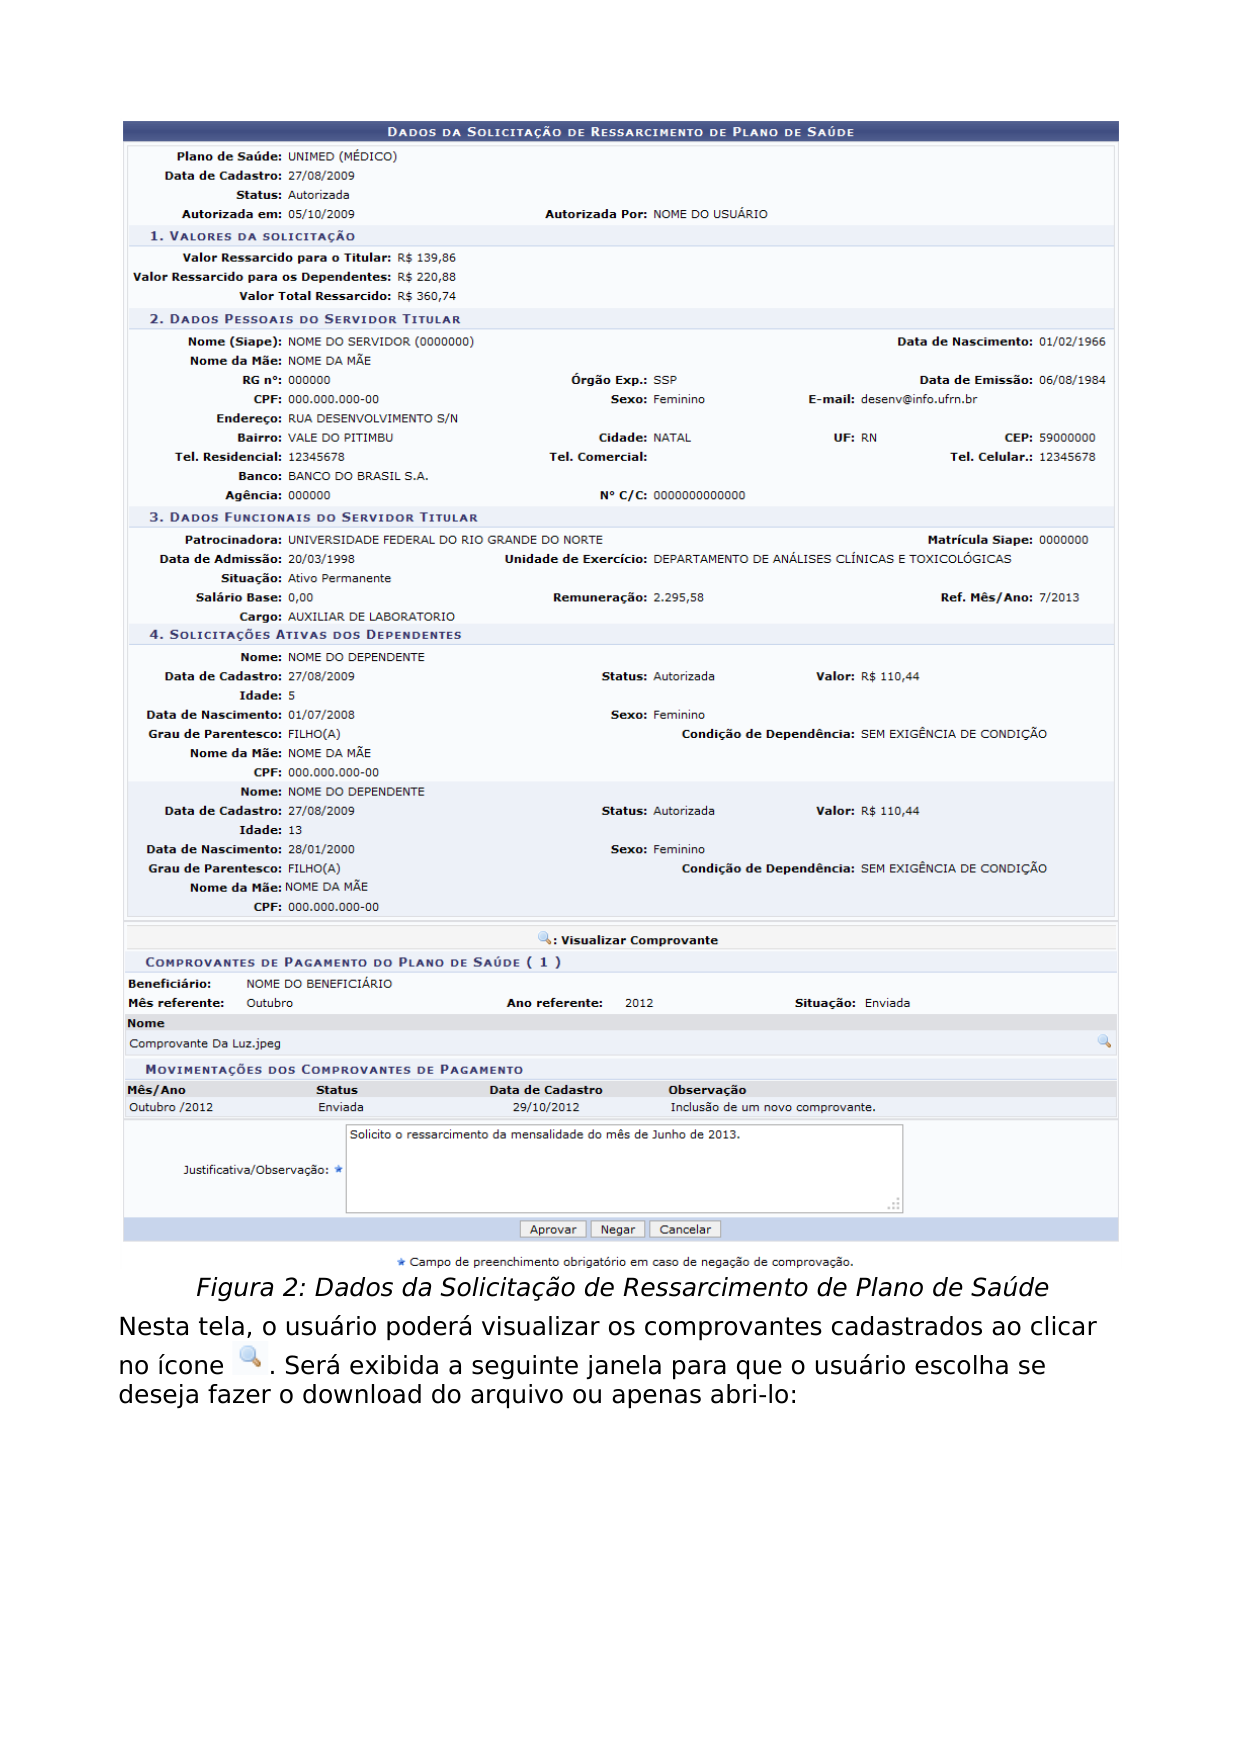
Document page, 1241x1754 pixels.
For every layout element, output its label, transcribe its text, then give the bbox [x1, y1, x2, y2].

picture [232, 1341, 269, 1375]
text Figura 2: Dados da Solicitação de Ressarcimento de Plano de Saúde [118, 1273, 1122, 1302]
picture [118, 118, 1123, 1273]
text Nesta tela, o usuário poderá visualizar os comprovantes cadastrados ao clicar no ícone . Será exibida a seguinte janela para que o usuário escolha se deseja fazer o download do arquivo ou apenas abri-lo: [118, 1312, 1122, 1409]
